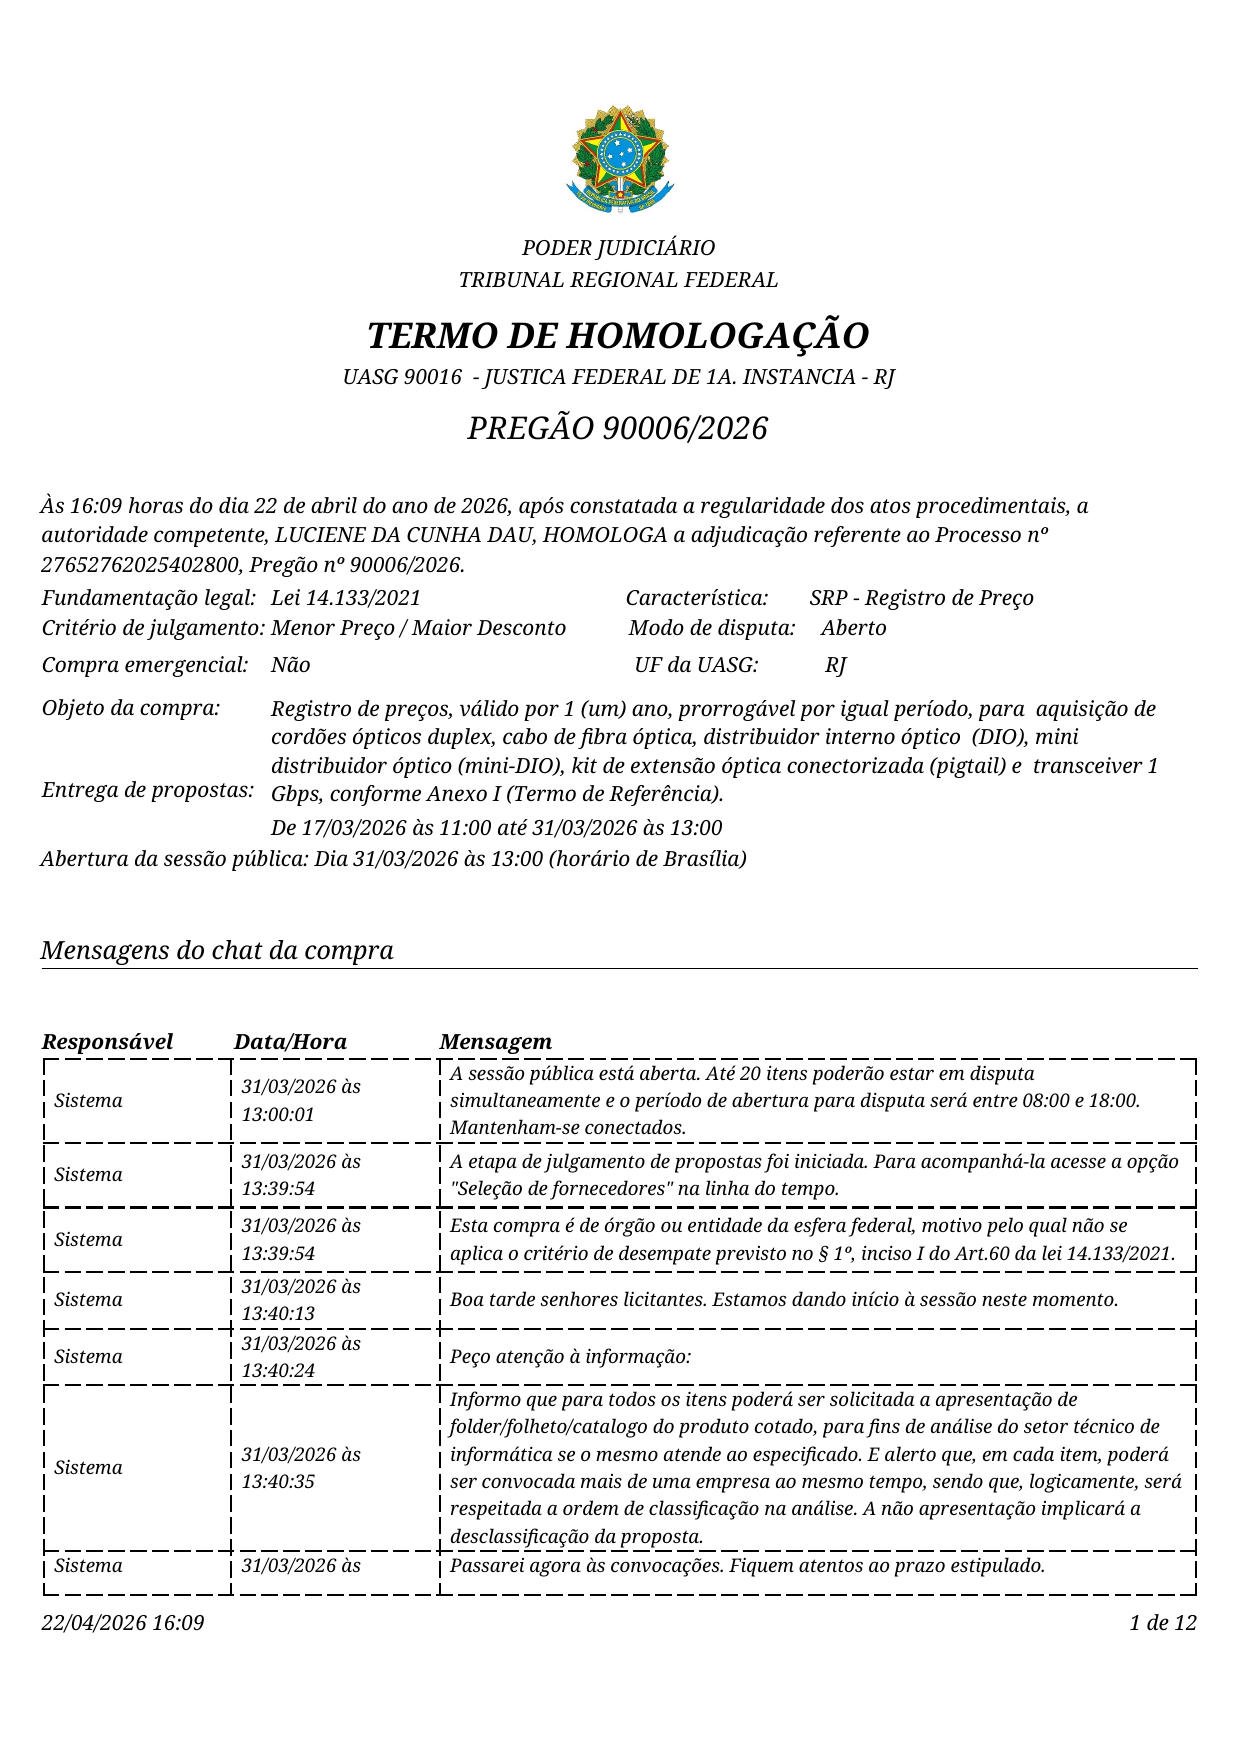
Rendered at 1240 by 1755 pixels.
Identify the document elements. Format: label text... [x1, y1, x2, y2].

table_cell Peço atenção à informação: [440, 1328, 1196, 1384]
table_cell 31/03/2026 às 13:39:54 [231, 1142, 439, 1206]
table_header 31/03/2026 às 13:00:01 [231, 1058, 439, 1142]
table_cell Critério de julgamento: [42, 613, 271, 651]
text UASG 90016 - JUSTICA FEDERAL DE 1A. INSTANCIA - RJ [42, 362, 1198, 391]
text TRIBUNAL REGIONAL FEDERAL [42, 265, 1198, 293]
table_cell 31/03/2026 às 13:39:54 [231, 1206, 439, 1271]
text Responsável Data/Hora Mensagem [42, 1027, 1200, 1056]
table_cell Boa tarde senhores licitantes. Estamos dando início à sessão neste momento. [440, 1271, 1196, 1328]
text PODER JUDICIÁRIO [42, 233, 1198, 261]
text Mensagens do chat da compra [40, 932, 1200, 966]
table_cell Menor Preço / Maior Desconto Modo de disputa: Aberto [271, 613, 1164, 651]
table_cell Sistema [44, 1550, 231, 1594]
table_cell Sistema [44, 1384, 231, 1550]
table_cell 31/03/2026 às 13:40:13 [231, 1271, 439, 1328]
table_cell A etapa de julgamento de propostas foi iniciada. Para acompanhá-la acesse a opção "Seleção de fornecedores" na linha do tempo. [440, 1142, 1196, 1206]
subtitle PREGÃO 90006/2026 [42, 406, 1198, 449]
table_cell 31/03/2026 às [231, 1550, 439, 1594]
table_cell Passarei agora às convocações. Fiquem atentos ao prazo estipulado. [440, 1550, 1196, 1594]
table_header Fundamentação legal: [42, 583, 271, 613]
table_header Lei 14.133/2021 Característica: SRP - Registro de Preço [271, 583, 1164, 613]
table_header A sessão pública está aberta. Até 20 itens poderão estar em disputa simultaneamente e o período de abertura para disputa será entre 08:00 e 18:00. Mantenham-se conectados. [440, 1058, 1196, 1142]
table_cell Sistema [44, 1142, 231, 1206]
text Às 16:09 horas do dia 22 de abril do ano de 2026, após constatada a regularidade dos atos procedimentais, a autoridade competente, LUCIENE DA CUNHA DAU, HOMOLOGA a adjudicação referente ao Processo nº 27652762025402800, Pregão nº 90006/2026. [40, 491, 1200, 578]
table_cell Sistema [44, 1271, 231, 1328]
table_cell Esta compra é de órgão ou entidade da esfera federal, motivo pelo qual não se aplica o critério de desempate previsto no § 1º, inciso I do Art.60 da lei 14.133/2021. [440, 1206, 1196, 1271]
table_header Sistema [44, 1058, 231, 1142]
table_cell Compra emergencial: Objeto da compra: Entrega de propostas: [42, 651, 271, 844]
table_cell Informo que para todos os itens poderá ser solicitada a apresentação de folder/folheto/catalogo do produto cotado, para fins de análise do setor técnico de informática se o mesmo atende ao especificado. E alerto que, em cada item, poderá ser convocada mais de uma empresa ao mesmo tempo, sendo que, logicamente, será respeitada a ordem de classificação na análise. A não apresentação implicará a desclassificação da proposta. [440, 1384, 1196, 1550]
table_cell 31/03/2026 às 13:40:24 [231, 1328, 439, 1384]
table_cell Sistema [44, 1328, 231, 1384]
table_cell Não UF da UASG: RJ Registro de preços, válido por 1 (um) ano, prorrogável por igual período, para aquisição de cordões ópticos duplex, cabo de fibra óptica, distribuidor interno óptico (DIO), mini distribuidor óptico (mini-DIO), kit de extensão óptica conectorizada (pigtail) e transceiver 1 Gbps, conforme Anexo I (Termo de Referência). De 17/03/2026 às 11:00 até 31/03/2026 às 13:00 [271, 651, 1164, 844]
subtitle TERMO DE HOMOLOGAÇÃO [42, 311, 1198, 359]
table_cell 31/03/2026 às 13:40:35 [231, 1384, 439, 1550]
text Abertura da sessão pública: Dia 31/03/2026 às 13:00 (horário de Brasília) [40, 844, 1200, 872]
table_cell Sistema [44, 1206, 231, 1271]
